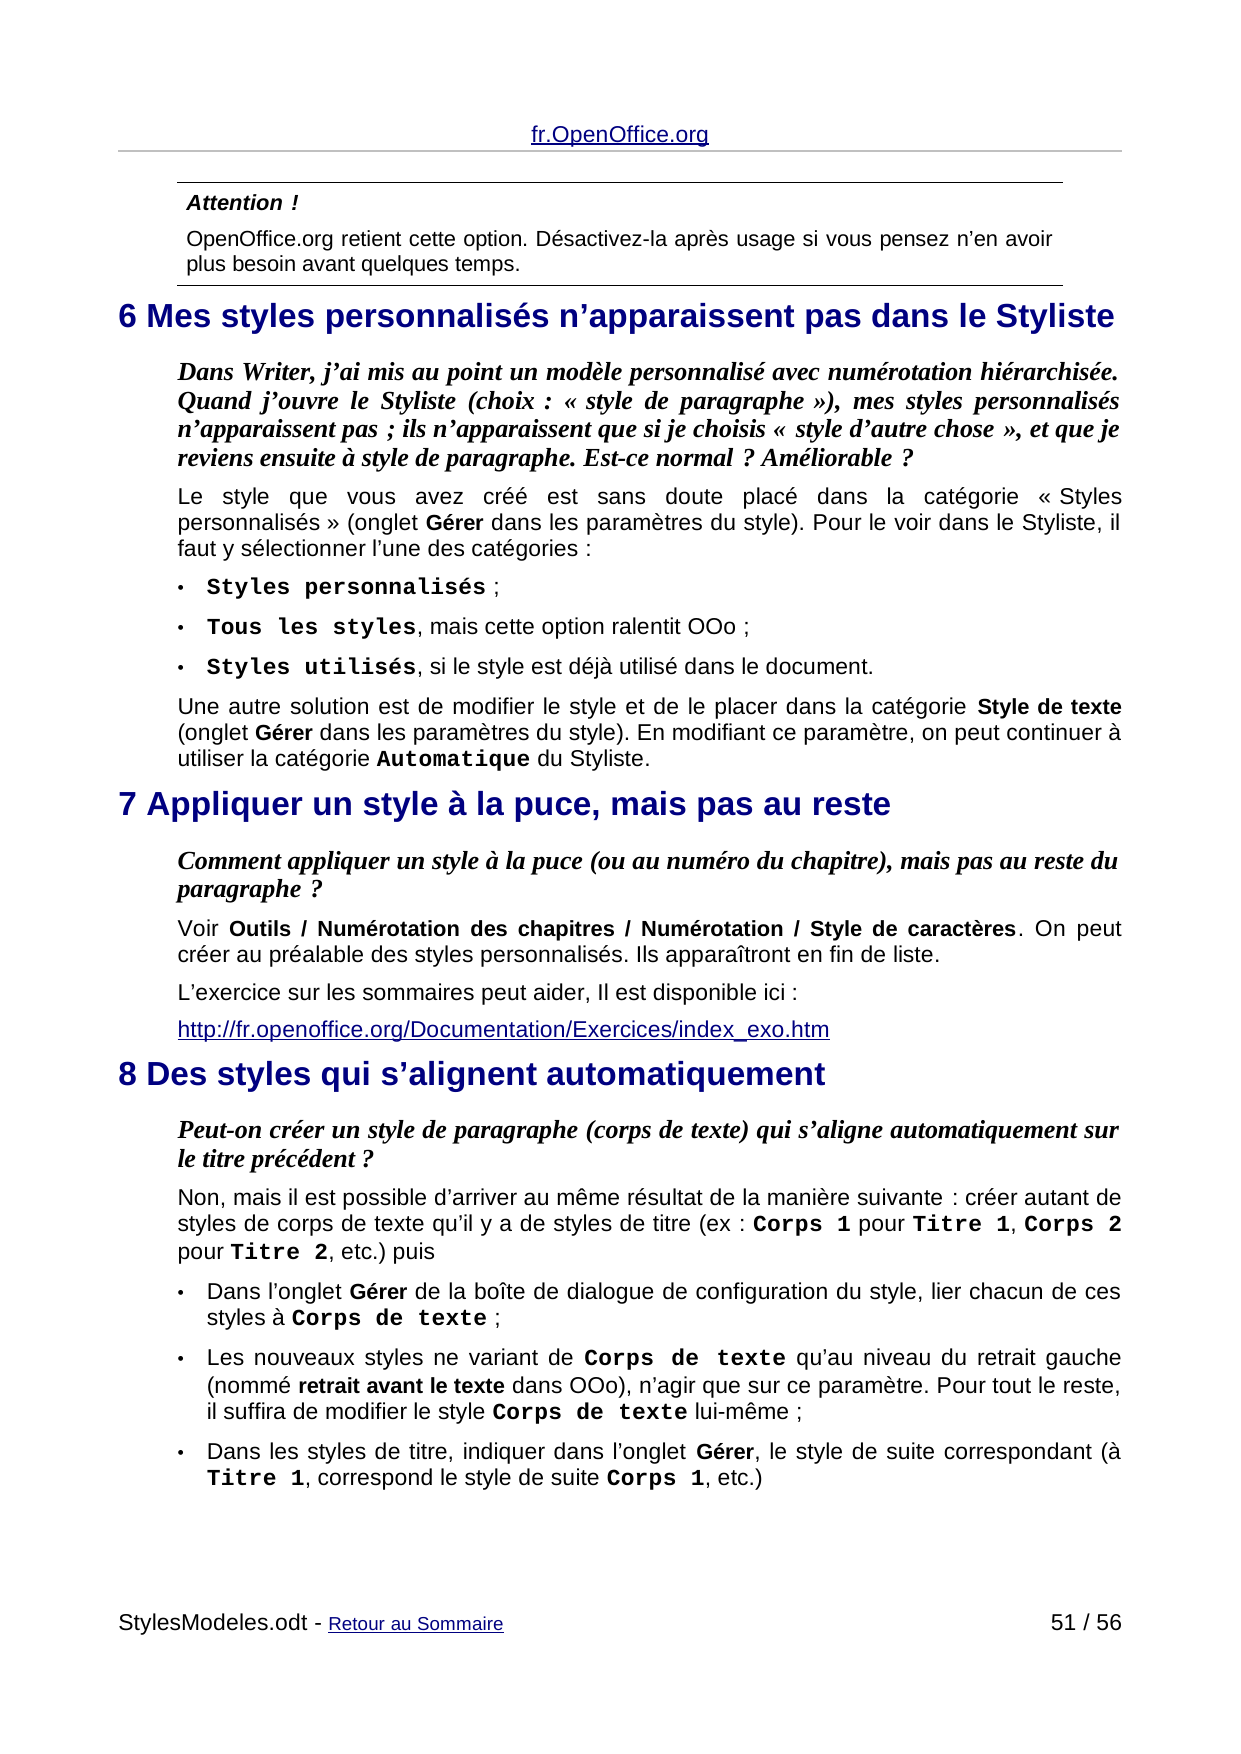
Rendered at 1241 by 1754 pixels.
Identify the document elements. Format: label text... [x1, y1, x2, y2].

text http://fr.openoffice.org/Documentation/Exercices/index_exo.htm [177, 1017, 1122, 1043]
text Dans Writer, j’ai mis au point un modèle personnalisé avec numérotation hiérarchisée. Quand j’ouvre le Styliste (choix : « style de paragraphe »), mes styles personnalisés n’apparaissent pas ; ils n’apparaissent que si je choisis « style d’autre chose », et que je reviens ensuite à style de paragraphe. Est-ce normal ? Améliorable ? [177, 358, 1122, 472]
list Styles utilisés, si le style est déjà utilisé dans le document. [177, 653, 1122, 681]
text Comment appliquer un style à la puce (ou au numéro du chapitre), mais pas au reste du paragraphe ? [177, 846, 1122, 903]
list Les nouveaux styles ne variant de Corps de texte qu’au niveau du retrait gauche (nommé retrait avant le texte dans OOo), n’agir que sur ce paramètre. Pour tout le reste, il suffira de modifier le style Corps de texte lui-même ; [177, 1344, 1122, 1427]
list Tous les styles, mais cette option ralentit OOo ; [177, 613, 1122, 641]
text Voir Outils / Numérotation des chapitres / Numérotation / Style de caractères. On peut créer au préalable des styles personnalisés. Ils apparaîtront en fin de liste. [177, 915, 1122, 967]
subtitle Mes styles personnalisés n’apparaissent pas dans le Styliste [118, 296, 1122, 334]
text Le style que vous avez créé est sans doute placé dans la catégorie « Styles personnalisés » (onglet Gérer dans les paramètres du style). Pour le voir dans le Styliste, il faut y sélectionner l’une des catégories : [177, 483, 1122, 562]
text Peut-on créer un style de paragraphe (corps de texte) qui s’aligne automatiquement sur le titre précédent ? [177, 1116, 1122, 1173]
list Dans l’onglet Gérer de la boîte de dialogue de configuration du style, lier chacun de ces styles à Corps de texte ; [177, 1279, 1122, 1333]
subtitle Appliquer un style à la puce, mais pas au reste [118, 785, 1122, 823]
list Styles personnalisés ; [177, 573, 1122, 602]
subtitle Des styles qui s’alignent automatiquement [118, 1054, 1122, 1092]
text OpenOffice.org retient cette option. Désactivez-la après usage si vous pensez n’en avoir plus besoin avant quelques temps. [177, 218, 1063, 285]
text L’exercice sur les sommaires peut aider, Il est disponible ici : [177, 979, 1122, 1005]
text Non, mais il est possible d’arriver au même résultat de la manière suivante : créer autant de styles de corps de texte qu’il y a de styles de titre (ex : Corps 1 pour Titre 1, Corps 2 pour Titre 2, etc.) puis [177, 1184, 1122, 1267]
text Attention ! [177, 183, 1063, 215]
text Une autre solution est de modifier le style et de le placer dans la catégorie Style de texte (onglet Gérer dans les paramètres du style). En modifiant ce paramètre, on peut continuer à utiliser la catégorie Automatique du Styliste. [177, 693, 1122, 773]
list Dans les styles de titre, indiquer dans l’onglet Gérer, le style de suite correspondant (à Titre 1, correspond le style de suite Corps 1, etc.) [177, 1439, 1122, 1493]
